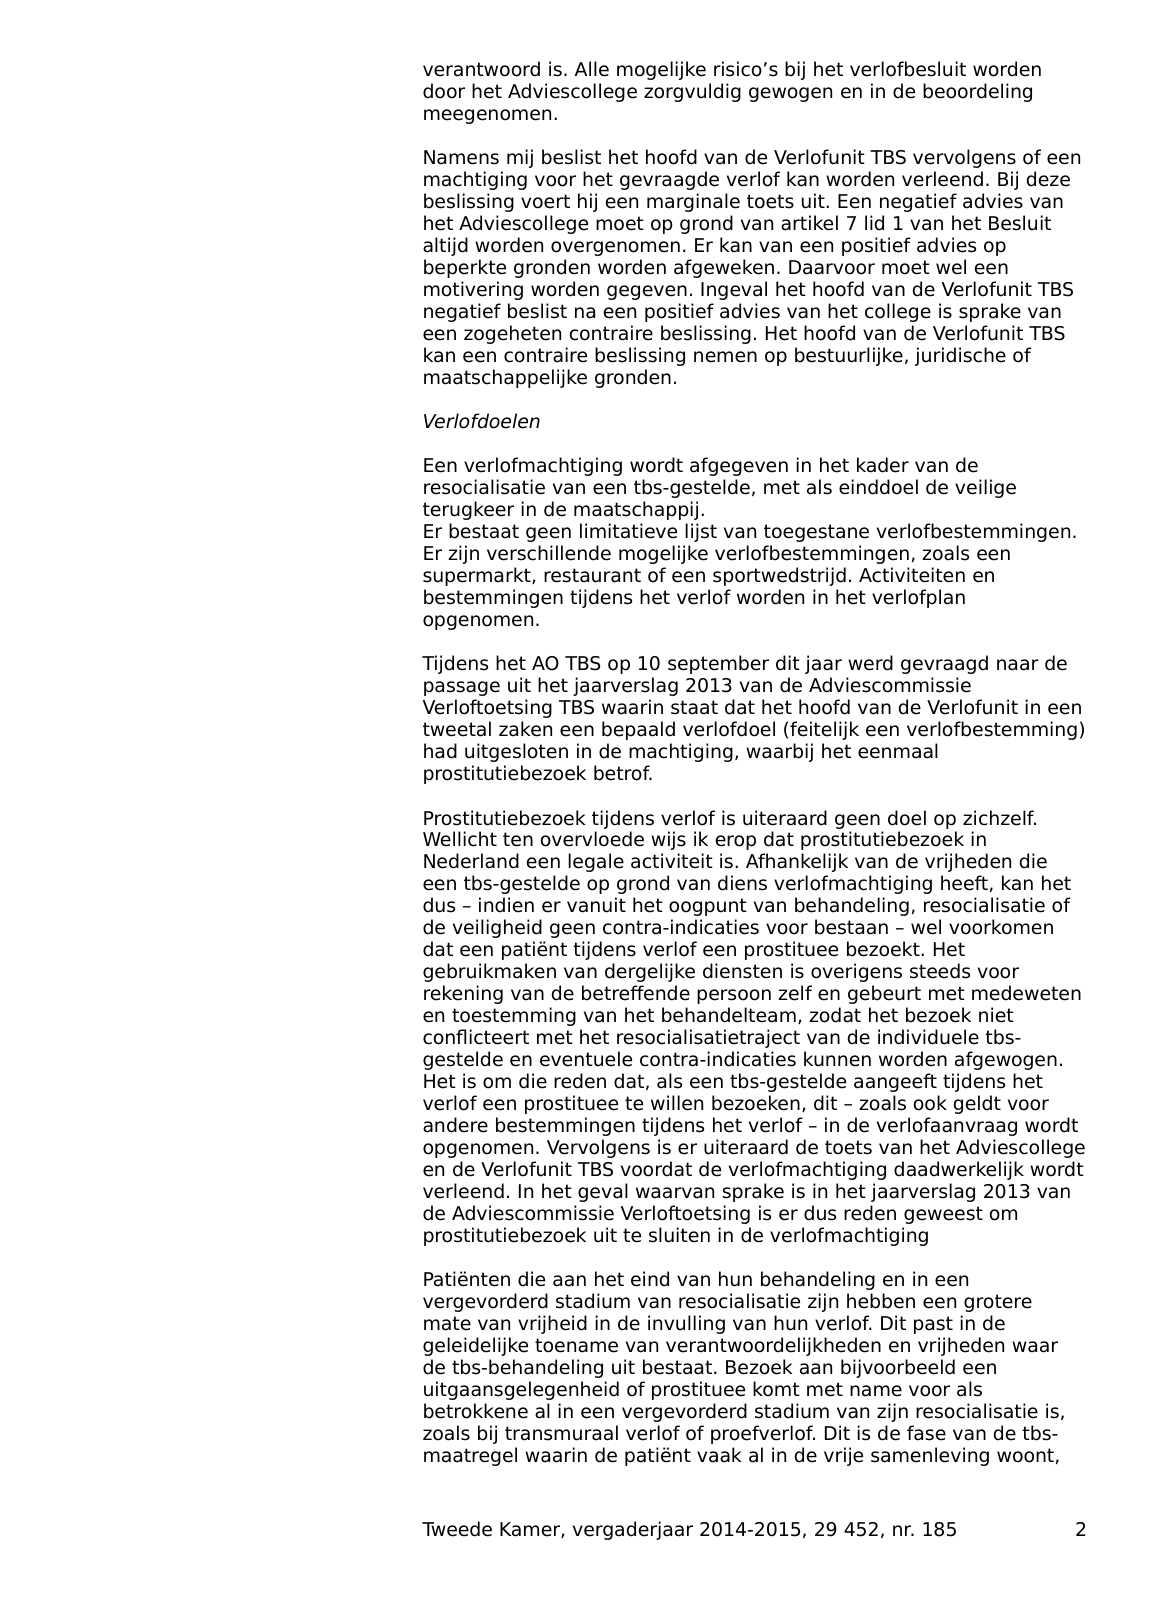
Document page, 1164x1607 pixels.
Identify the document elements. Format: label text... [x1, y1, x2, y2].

text Patiënten die aan het eind van hun behandeling en in een vergevorderd stadium van resocialisatie zijn hebben een grotere mate van vrijheid in de invulling van hun verlof. Dit past in de geleidelijke toename van verantwoordelijkheden en vrijheden waar de tbs-behandeling uit bestaat. Bezoek aan bijvoorbeeld een uitgaansgelegenheid of prostituee komt met name voor als betrokkene al in een vergevorderd stadium van zijn resocialisatie is, zoals bij transmuraal verlof of proefverlof. Dit is de fase van de tbs-maatregel waarin de patiënt vaak al in de vrije samenleving woont, [422, 1269, 1087, 1467]
text Er bestaat geen limitatieve lijst van toegestane verlofbestemmingen. Er zijn verschillende mogelijke verlofbestemmingen, zoals een supermarkt, restaurant of een sportwedstrijd. Activiteiten en bestemmingen tijdens het verlof worden in het verlofplan opgenomen. [422, 521, 1087, 631]
text Een verlofmachtiging wordt afgegeven in het kader van de resocialisatie van een tbs-gestelde, met als einddoel de veilige terugkeer in de maatschappij. [422, 455, 1087, 521]
text Namens mij beslist het hoofd van de Verlofunit TBS vervolgens of een machtiging voor het gevraagde verlof kan worden verleend. Bij deze beslissing voert hij een marginale toets uit. Een negatief advies van het Adviescollege moet op grond van artikel 7 lid 1 van het Besluit altijd worden overgenomen. Er kan van een positief advies op beperkte gronden worden afgeweken. Daarvoor moet wel een motivering worden gegeven. Ingeval het hoofd van de Verlofunit TBS negatief beslist na een positief advies van het college is sprake van een zogeheten contraire beslissing. Het hoofd van de Verlofunit TBS kan een contraire beslissing nemen op bestuurlijke, juridische of maatschappelijke gronden. [422, 147, 1087, 389]
text Prostitutiebezoek tijdens verlof is uiteraard geen doel op zichzelf. Wellicht ten overvloede wijs ik erop dat prostitutiebezoek in Nederland een legale activiteit is. Afhankelijk van de vrijheden die een tbs-gestelde op grond van diens verlofmachtiging heeft, kan het dus – indien er vanuit het oogpunt van behandeling, resocialisatie of de veiligheid geen contra-indicaties voor bestaan – wel voorkomen dat een patiënt tijdens verlof een prostituee bezoekt. Het gebruikmaken van dergelijke diensten is overigens steeds voor rekening van de betreffende persoon zelf en gebeurt met medeweten en toestemming van het behandelteam, zodat het bezoek niet conflicteert met het resocialisatietraject van de individuele tbs-gestelde en eventuele contra-indicaties kunnen worden afgewogen. Het is om die reden dat, als een tbs-gestelde aangeeft tijdens het verlof een prostituee te willen bezoeken, dit – zoals ook geldt voor andere bestemmingen tijdens het verlof – in de verlofaanvraag wordt opgenomen. Vervolgens is er uiteraard de toets van het Adviescollege en de Verlofunit TBS voordat de verlofmachtiging daadwerkelijk wordt verleend. In het geval waarvan sprake is in het jaarverslag 2013 van de Adviescommissie Verloftoetsing is er dus reden geweest om prostitutiebezoek uit te sluiten in de verlofmachtiging [422, 807, 1087, 1247]
subtitle Verlofdoelen [422, 411, 1087, 433]
text Tijdens het AO TBS op 10 september dit jaar werd gevraagd naar de passage uit het jaarverslag 2013 van de Adviescommissie Verloftoetsing TBS waarin staat dat het hoofd van de Verlofunit in een tweetal zaken een bepaald verlofdoel (feitelijk een verlofbestemming) had uitgesloten in de machtiging, waarbij het eenmaal prostitutiebezoek betrof. [422, 653, 1087, 785]
text verantwoord is. Alle mogelijke risico’s bij het verlofbesluit worden door het Adviescollege zorgvuldig gewogen en in de beoordeling meegenomen. [422, 59, 1087, 125]
